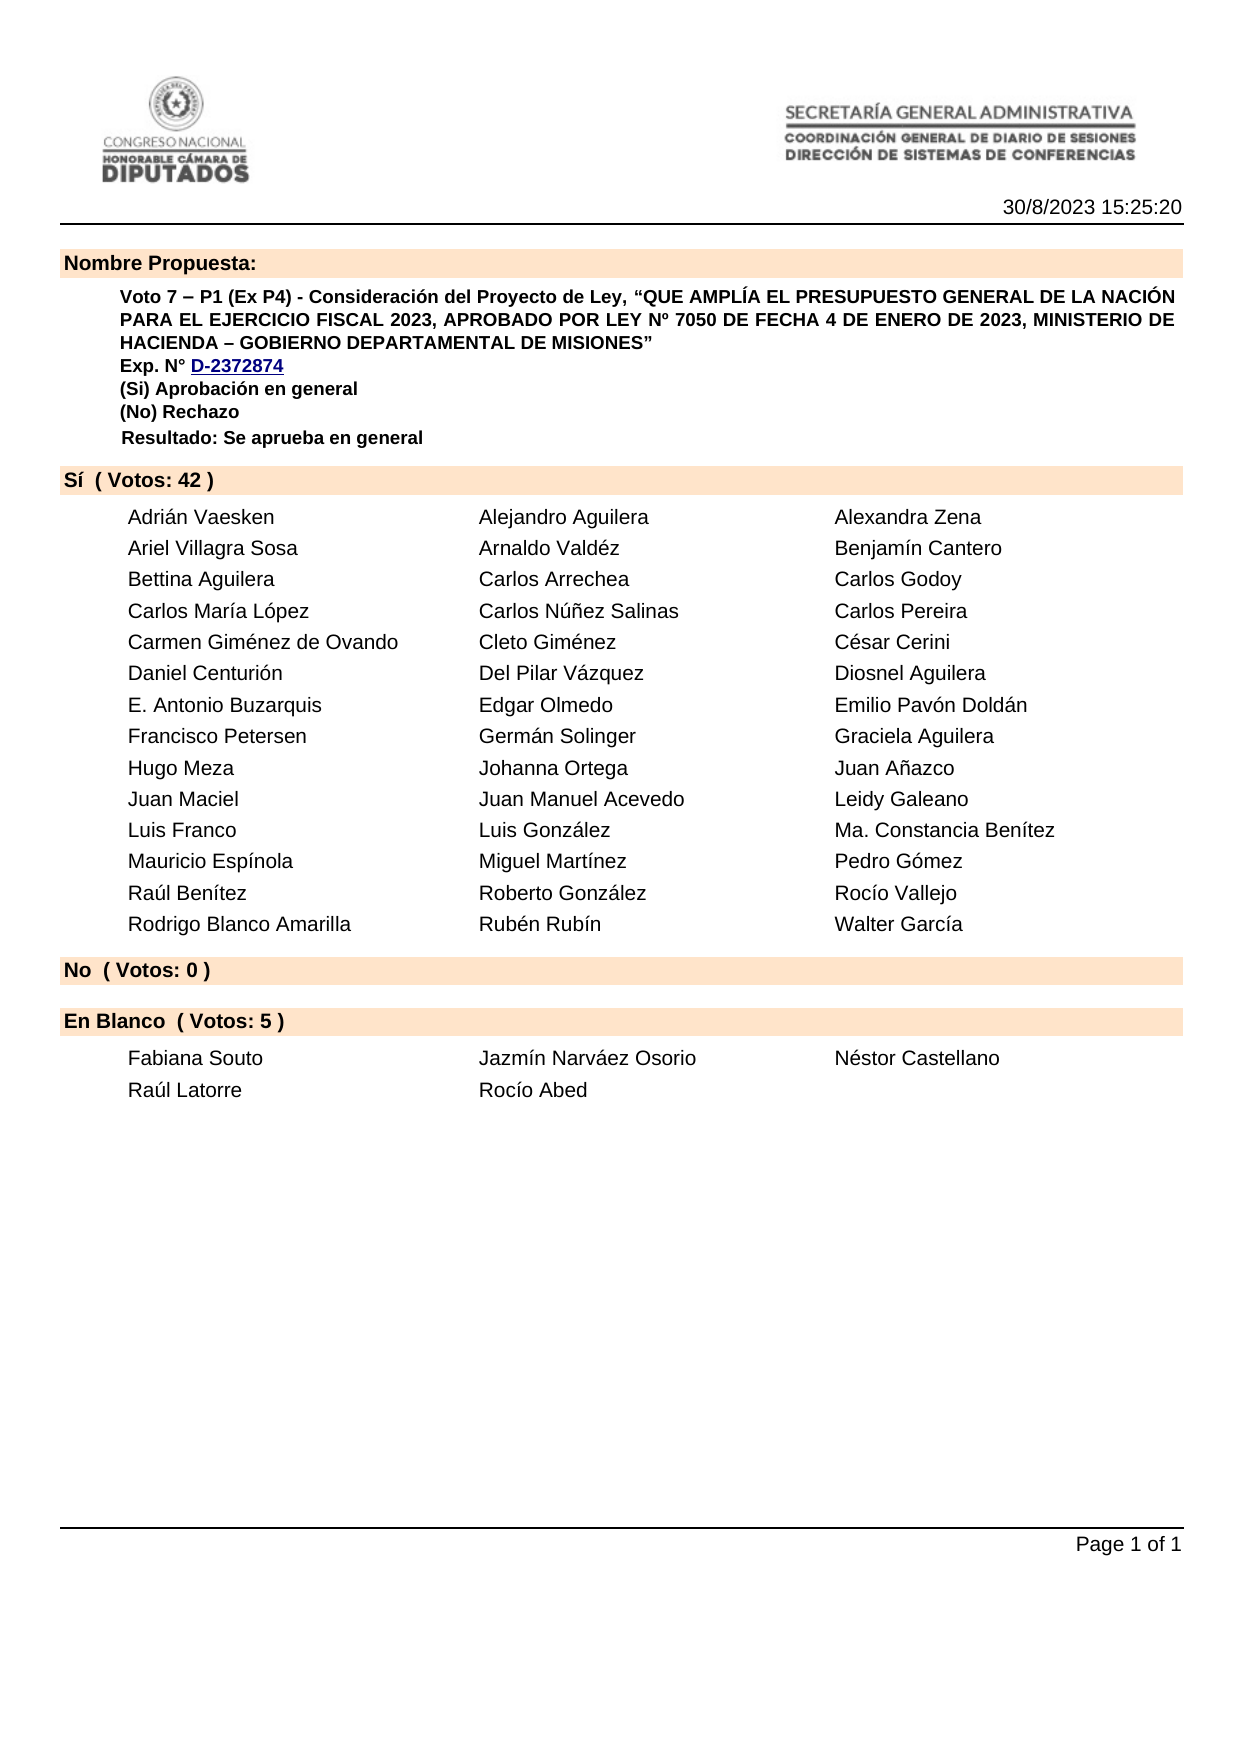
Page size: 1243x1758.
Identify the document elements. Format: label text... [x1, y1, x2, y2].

table_cell [1184, 691, 1189, 720]
table_cell [831, 1287, 1168, 1316]
table_cell [831, 1074, 1168, 1122]
table_cell [476, 1381, 815, 1410]
table_cell Fabiana Souto [125, 1045, 462, 1073]
table_cell [1184, 1131, 1189, 1159]
table_cell [125, 1225, 462, 1253]
table_cell [60, 1045, 124, 1122]
table_cell Rubén Rubín [476, 911, 815, 939]
table_cell [125, 1381, 462, 1410]
table_cell No ( Votos: 0 ) [60, 957, 1183, 985]
table_cell Walter García [831, 911, 1168, 939]
table_header 30/8/2023 15:25:20 [649, 189, 1183, 223]
table_cell Hugo Meza [125, 754, 462, 783]
table_cell [831, 1256, 1168, 1284]
table_cell [60, 228, 1183, 249]
table_cell Benjamín Cantero [831, 535, 1168, 563]
table_header [60, 189, 649, 223]
table_cell [125, 1131, 462, 1159]
table_cell Leidy Galeano [831, 786, 1168, 814]
table_cell E. Antonio Buzarquis [125, 691, 462, 720]
table_cell [462, 1131, 476, 1527]
table_cell [476, 1193, 815, 1222]
table_cell Graciela Aguilera [831, 723, 1168, 751]
table_cell [1168, 503, 1183, 957]
table_cell [60, 284, 118, 466]
table_cell [1184, 466, 1189, 495]
table_cell [476, 1256, 815, 1284]
table_cell [60, 278, 1183, 283]
table_cell Raúl Benítez [125, 880, 462, 908]
table_cell Del Pilar Vázquez [476, 660, 815, 689]
table_cell Ariel Villagra Sosa [125, 535, 462, 563]
table_cell [1184, 1008, 1189, 1036]
table_cell [1184, 1122, 1189, 1131]
table_cell Juan Maciel [125, 786, 462, 814]
table_cell [1168, 1131, 1183, 1527]
table_cell [1168, 1045, 1183, 1122]
table_cell [476, 1350, 815, 1378]
table_cell [831, 1131, 1168, 1159]
table_cell Carlos Pereira [831, 598, 1168, 626]
table_cell [476, 1410, 815, 1527]
table_cell [60, 1531, 827, 1565]
table_cell [476, 1105, 815, 1122]
table_cell Pedro Gómez [831, 848, 1168, 877]
table_cell [1184, 566, 1189, 594]
table_cell [1184, 786, 1189, 814]
table_cell Diosnel Aguilera [831, 660, 1168, 689]
table_cell [1184, 1531, 1189, 1565]
table_cell [831, 1162, 1168, 1190]
table_cell [1184, 1076, 1189, 1105]
table_cell [831, 1225, 1168, 1253]
table_cell Cleto Giménez [476, 629, 815, 657]
table_cell [1184, 848, 1189, 877]
table_cell [1184, 940, 1189, 957]
table_cell [60, 503, 124, 957]
table_cell Luis Franco [125, 817, 462, 845]
table_cell [831, 1319, 1168, 1347]
table_cell Adrián Vaesken [125, 503, 462, 532]
table_cell Jazmín Narváez Osorio [476, 1045, 815, 1073]
table_cell [1184, 1036, 1189, 1045]
table_cell Alexandra Zena [831, 503, 1168, 532]
table_cell Sí ( Votos: 42 ) [60, 466, 1183, 495]
table_cell [1184, 1410, 1189, 1527]
table_cell Roberto González [476, 880, 815, 908]
table_cell Carlos Godoy [831, 566, 1168, 594]
table_cell [125, 1350, 462, 1378]
table_cell [125, 1162, 462, 1190]
table_cell [831, 940, 1168, 957]
table_cell Germán Solinger [476, 723, 815, 751]
table_cell Johanna Ortega [476, 754, 815, 783]
table_cell [476, 940, 815, 957]
table_cell Rocío Vallejo [831, 880, 1168, 908]
table_cell [1184, 985, 1189, 1008]
table_cell [476, 1319, 815, 1347]
table_cell [118, 449, 1178, 466]
table_cell [1184, 754, 1189, 783]
table_cell [476, 1162, 815, 1190]
table_cell Voto 7 – P1 (Ex P4) - Consideración del Proyecto de Ley, “QUE AMPLÍA EL PRESUPUESTO GENERAL DE LA NACIÓN PARA EL EJERCICIO FISCAL 2023, APROBADO POR LEY Nº 7050 DE FECHA 4 DE ENERO DE 2023, MINISTERIO DE HACIENDA – GOBIERNO DEPARTAMENTAL DE MISIONES” Exp. N° D-2372874 (Si) Aprobación en general (No) Rechazo Resultado: Se aprueba en general [118, 284, 1178, 449]
table_cell [462, 1045, 476, 1122]
table_cell Mauricio Espínola [125, 848, 462, 877]
table_cell [1184, 1350, 1189, 1378]
table_cell Page 1 of 1 [827, 1531, 1183, 1565]
table_cell César Cerini [831, 629, 1168, 657]
table_cell Juan Añazco [831, 754, 1168, 783]
table_cell [831, 1193, 1168, 1222]
table_cell [1184, 817, 1189, 845]
table_cell Carmen Giménez de Ovando [125, 629, 462, 657]
table_cell [60, 1131, 124, 1527]
table_cell Ma. Constancia Benítez [831, 817, 1168, 845]
table_cell En Blanco ( Votos: 5 ) [60, 1008, 1183, 1036]
table_cell [125, 1410, 462, 1527]
table_cell Emilio Pavón Doldán [831, 691, 1168, 720]
table_cell [476, 1131, 815, 1159]
table_cell Francisco Petersen [125, 723, 462, 751]
table_cell [462, 503, 476, 957]
table_cell [125, 1256, 462, 1284]
table_cell [1184, 957, 1189, 985]
table_cell [125, 1193, 462, 1222]
table_cell [1184, 495, 1189, 503]
table_cell [1184, 1162, 1189, 1190]
table_cell [1184, 535, 1189, 563]
table_cell [831, 1350, 1168, 1378]
table_cell Carlos Núñez Salinas [476, 598, 815, 626]
table_cell [125, 1287, 462, 1316]
table_cell Daniel Centurión [125, 660, 462, 689]
table_cell Alejandro Aguilera [476, 503, 815, 532]
table_cell [60, 495, 1183, 503]
table_cell [1184, 1256, 1189, 1284]
table_cell [1184, 1225, 1189, 1253]
table_cell [60, 985, 1183, 1008]
table_cell Juan Manuel Acevedo [476, 786, 815, 814]
table_cell [1184, 598, 1189, 626]
table_cell Néstor Castellano [831, 1045, 1168, 1073]
table_cell [60, 1036, 1183, 1045]
table_cell [1184, 228, 1189, 249]
table_cell [831, 1379, 1168, 1527]
table_cell [1184, 503, 1189, 532]
table_cell [1184, 1045, 1189, 1073]
table_cell [1178, 284, 1189, 466]
table_cell Raúl Latorre [125, 1076, 462, 1105]
table_cell Arnaldo Valdéz [476, 535, 815, 563]
table_cell [1184, 660, 1189, 689]
table_cell [1184, 249, 1189, 278]
table_cell Carlos Arrechea [476, 566, 815, 594]
table_cell [125, 1105, 462, 1122]
table_cell Rocío Abed [476, 1076, 815, 1105]
table_cell Edgar Olmedo [476, 691, 815, 720]
table_cell [125, 940, 462, 957]
table_cell [1184, 723, 1189, 751]
table_cell [1184, 911, 1189, 939]
table_cell Carlos María López [125, 598, 462, 626]
table_cell [815, 1045, 831, 1122]
table_cell [1184, 1381, 1189, 1410]
table_cell Rodrigo Blanco Amarilla [125, 911, 462, 939]
table_cell [1184, 880, 1189, 908]
table_header [1184, 189, 1189, 223]
table_cell [1184, 1287, 1189, 1316]
table_cell [60, 1122, 1183, 1131]
table_cell [815, 1131, 831, 1527]
table_cell [1184, 1193, 1189, 1222]
table_cell [476, 1287, 815, 1316]
table_cell [1184, 1319, 1189, 1347]
table_cell [1184, 629, 1189, 657]
table_cell Bettina Aguilera [125, 566, 462, 594]
table_cell [476, 1225, 815, 1253]
table_cell [125, 1319, 462, 1347]
table_cell Luis González [476, 817, 815, 845]
table_cell Miguel Martínez [476, 848, 815, 877]
table_cell [815, 503, 831, 957]
table_cell Nombre Propuesta: [60, 249, 1183, 278]
table_cell [1184, 1105, 1189, 1122]
